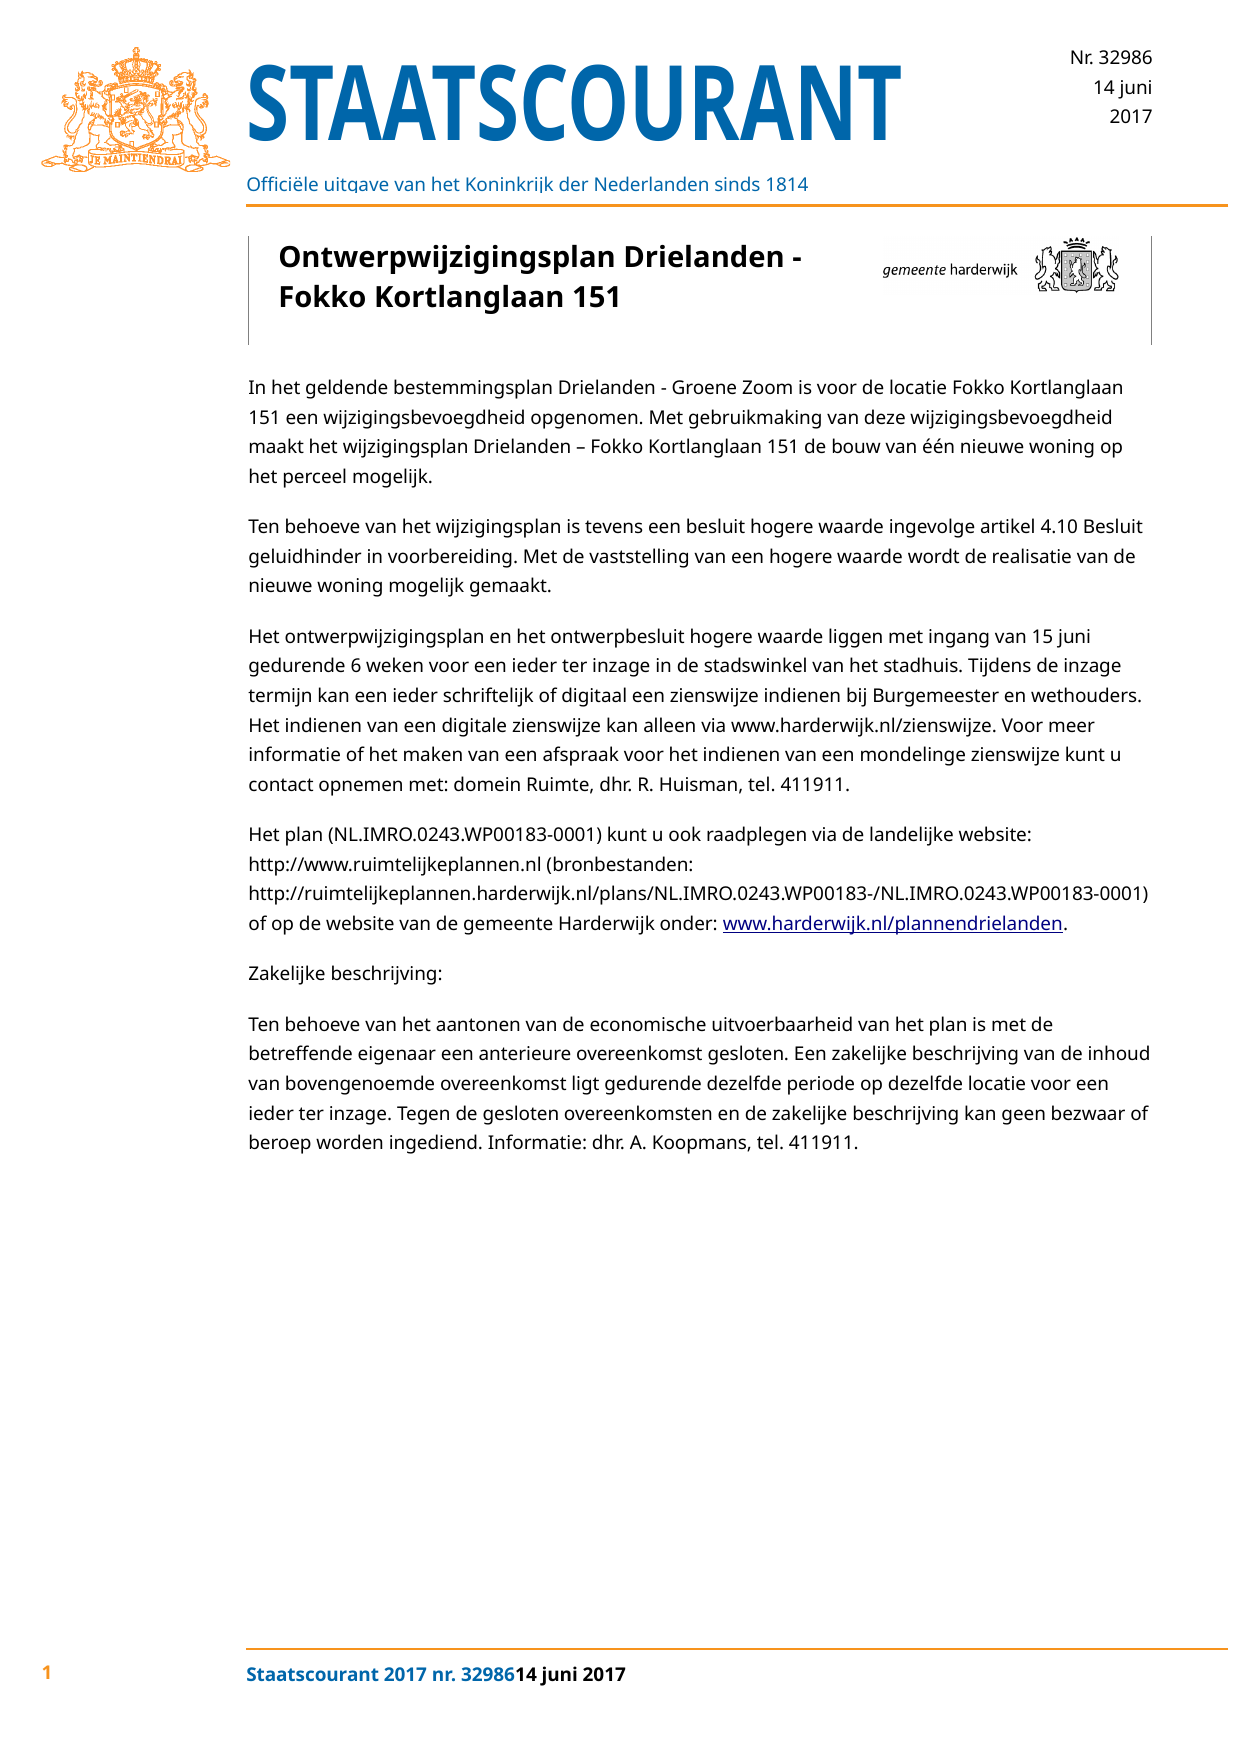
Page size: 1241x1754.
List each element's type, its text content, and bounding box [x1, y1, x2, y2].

picture [41, 47, 231, 172]
table_header Ontwerpwijzigingsplan Drielanden - Fokko Kortlanglaan 151 [249, 236, 850, 345]
text Ten behoeve van het wijzigingsplan is tevens een besluit hogere waarde ingevolge artikel 4.10 Besluit geluidhinder in voorbereiding. Met de vaststelling van een hogere waarde wordt de realisatie van de nieuwe woning mogelijk gemaakt. [248, 513, 1152, 598]
text In het geldende bestemmingsplan Drielanden - Groene Zoom is voor de locatie Fokko Kortlanglaan 151 een wijzigingsbevoegdheid opgenomen. Met gebruikmaking van deze wijzigingsbevoegdheid maakt het wijzigingsplan Drielanden – Fokko Kortlanglaan 151 de bouw van één nieuwe woning op het perceel mogelijk. [248, 374, 1152, 489]
text Zakelijke beschrijving: [248, 961, 1152, 986]
text Het ontwerpwijzigingsplan en het ontwerpbesluit hogere waarde liggen met ingang van 15 juni gedurende 6 weken voor een ieder ter inzage in de stadswinkel van het stadhuis. Tijdens de inzage termijn kan een ieder schriftelijk of digitaal een zienswijze indienen bij Burgemeester en wethouders. Het indienen van een digitale zienswijze kan alleen via www.harderwijk.nl/zienswijze. Voor meer informatie of het maken van een afspraak voor het indienen van een mondelinge zienswijze kunt u contact opnemen met: domein Ruimte, dhr. R. Huisman, tel. 411911. [248, 623, 1152, 797]
text Het plan (NL.IMRO.0243.WP00183-0001) kunt u ook raadplegen via de landelijke website: http://www.ruimtelijkeplannen.nl (bronbestanden: http://ruimtelijkeplannen.harderwijk.nl/plans/NL.IMRO.0243.WP00183-/NL.IMRO.0243.WP00183-0001) of op de website van de gemeente Harderwijk onder: www.harderwijk.nl/plannendrielanden. [248, 821, 1152, 936]
table_header [850, 236, 1151, 345]
picture [882, 236, 1119, 295]
text Ten behoeve van het aantonen van de economische uitvoerbaarheid van het plan is met de betreffende eigenaar een anterieure overeenkomst gesloten. Een zakelijke beschrijving van de inhoud van bovengenoemde overeenkomst ligt gedurende dezelfde periode op dezelfde locatie voor een ieder ter inzage. Tegen de gesloten overeenkomsten en de zakelijke beschrijving kan geen bezwaar of beroep worden ingediend. Informatie: dhr. A. Koopmans, tel. 411911. [248, 1011, 1152, 1155]
